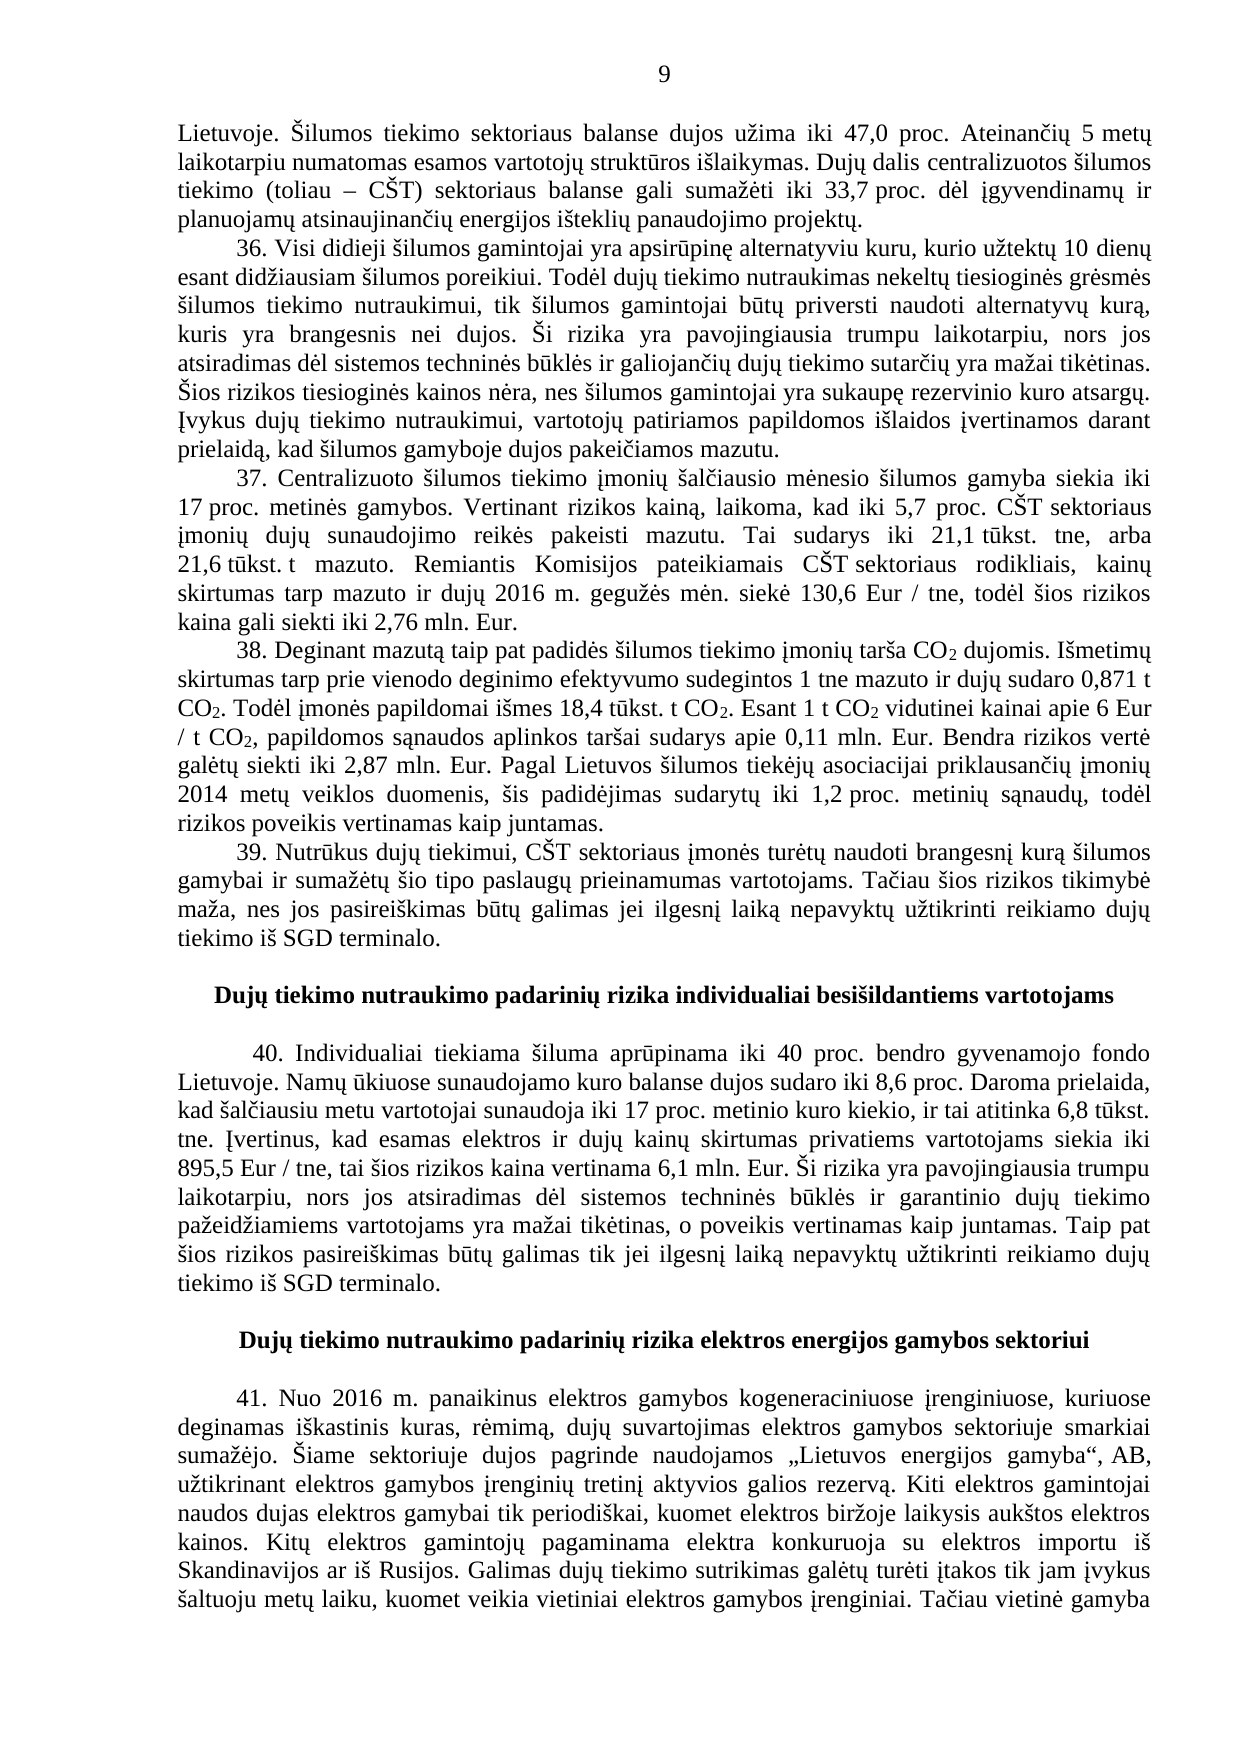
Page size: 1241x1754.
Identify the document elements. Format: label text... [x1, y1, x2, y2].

text Lietuvoje. Šilumos tiekimo sektoriaus balanse dujos užima iki 47,0 proc. Ateinančių 5 metų laikotarpiu numatomas esamos vartotojų struktūros išlaikymas. Dujų dalis centralizuotos šilumos tiekimo (toliau – CŠT) sektoriaus balanse gali sumažėti iki 33,7 proc. dėl įgyvendinamų ir planuojamų atsinaujinančių energijos išteklių panaudojimo projektų. [177, 118, 1152, 233]
text 38. Deginant mazutą taip pat padidės šilumos tiekimo įmonių tarša CO2 dujomis. Išmetimų skirtumas tarp prie vienodo deginimo efektyvumo sudegintos 1 tne mazuto ir dujų sudaro 0,871 t CO2. Todėl įmonės papildomai išmes 18,4 tūkst. t CO2. Esant 1 t CO2 vidutinei kainai apie 6 Eur / t CO2, papildomos sąnaudos aplinkos taršai sudarys apie 0,11 mln. Eur. Bendra rizikos vertė galėtų siekti iki 2,87 mln. Eur. Pagal Lietuvos šilumos tiekėjų asociacijai priklausančių įmonių 2014 metų veiklos duomenis, šis padidėjimas sudarytų iki 1,2 proc. metinių sąnaudų, todėl rizikos poveikis vertinamas kaip juntamas. [177, 636, 1152, 837]
text 39. Nutrūkus dujų tiekimui, CŠT sektoriaus įmonės turėtų naudoti brangesnį kurą šilumos gamybai ir sumažėtų šio tipo paslaugų prieinamumas vartotojams. Tačiau šios rizikos tikimybė maža, nes jos pasireiškimas būtų galimas jei ilgesnį laiką nepavyktų užtikrinti reikiamo dujų tiekimo iš SGD terminalo. [177, 837, 1152, 952]
text 41. Nuo 2016 m. panaikinus elektros gamybos kogeneraciniuose įrenginiuose, kuriuose deginamas iškastinis kuras, rėmimą, dujų suvartojimas elektros gamybos sektoriuje smarkiai sumažėjo. Šiame sektoriuje dujos pagrinde naudojamos „Lietuvos energijos gamyba“, AB, užtikrinant elektros gamybos įrenginių tretinį aktyvios galios rezervą. Kiti elektros gamintojai naudos dujas elektros gamybai tik periodiškai, kuomet elektros biržoje laikysis aukštos elektros kainos. Kitų elektros gamintojų pagaminama elektra konkuruoja su elektros importu iš Skandinavijos ar iš Rusijos. Galimas dujų tiekimo sutrikimas galėtų turėti įtakos tik jam įvykus šaltuoju metų laiku, kuomet veikia vietiniai elektros gamybos įrenginiai. Tačiau vietinė gamyba [177, 1383, 1152, 1613]
text 36. Visi didieji šilumos gamintojai yra apsirūpinę alternatyviu kuru, kurio užtektų 10 dienų esant didžiausiam šilumos poreikiui. Todėl dujų tiekimo nutraukimas nekeltų tiesioginės grėsmės šilumos tiekimo nutraukimui, tik šilumos gamintojai būtų priversti naudoti alternatyvų kurą, kuris yra brangesnis nei dujos. Ši rizika yra pavojingiausia trumpu laikotarpiu, nors jos atsiradimas dėl sistemos techninės būklės ir galiojančių dujų tiekimo sutarčių yra mažai tikėtinas. Šios rizikos tiesioginės kainos nėra, nes šilumos gamintojai yra sukaupę rezervinio kuro atsargų. Įvykus dujų tiekimo nutraukimui, vartotojų patiriamos papildomos išlaidos įvertinamos darant prielaidą, kad šilumos gamyboje dujos pakeičiamos mazutu. [177, 233, 1152, 463]
text Dujų tiekimo nutraukimo padarinių rizika elektros energijos gamybos sektoriui [177, 1326, 1152, 1354]
text 37. Centralizuoto šilumos tiekimo įmonių šalčiausio mėnesio šilumos gamyba siekia iki 17 proc. metinės gamybos. Vertinant rizikos kainą, laikoma, kad iki 5,7 proc. CŠT sektoriaus įmonių dujų sunaudojimo reikės pakeisti mazutu. Tai sudarys iki 21,1 tūkst. tne, arba 21,6 tūkst. t mazuto. Remiantis Komisijos pateikiamais CŠT sektoriaus rodikliais, kainų skirtumas tarp mazuto ir dujų 2016 m. gegužės mėn. siekė 130,6 Eur / tne, todėl šios rizikos kaina gali siekti iki 2,76 mln. Eur. [177, 463, 1152, 636]
text 40. Individualiai tiekiama šiluma aprūpinama iki 40 proc. bendro gyvenamojo fondo Lietuvoje. Namų ūkiuose sunaudojamo kuro balanse dujos sudaro iki 8,6 proc. Daroma prielaida, kad šalčiausiu metu vartotojai sunaudoja iki 17 proc. metinio kuro kiekio, ir tai atitinka 6,8 tūkst. tne. Įvertinus, kad esamas elektros ir dujų kainų skirtumas privatiems vartotojams siekia iki 895,5 Eur / tne, tai šios rizikos kaina vertinama 6,1 mln. Eur. Ši rizika yra pavojingiausia trumpu laikotarpiu, nors jos atsiradimas dėl sistemos techninės būklės ir garantinio dujų tiekimo pažeidžiamiems vartotojams yra mažai tikėtinas, o poveikis vertinamas kaip juntamas. Taip pat šios rizikos pasireiškimas būtų galimas tik jei ilgesnį laiką nepavyktų užtikrinti reikiamo dujų tiekimo iš SGD terminalo. [177, 1038, 1152, 1297]
text Dujų tiekimo nutraukimo padarinių rizika individualiai besišildantiems vartotojams [177, 981, 1152, 1009]
